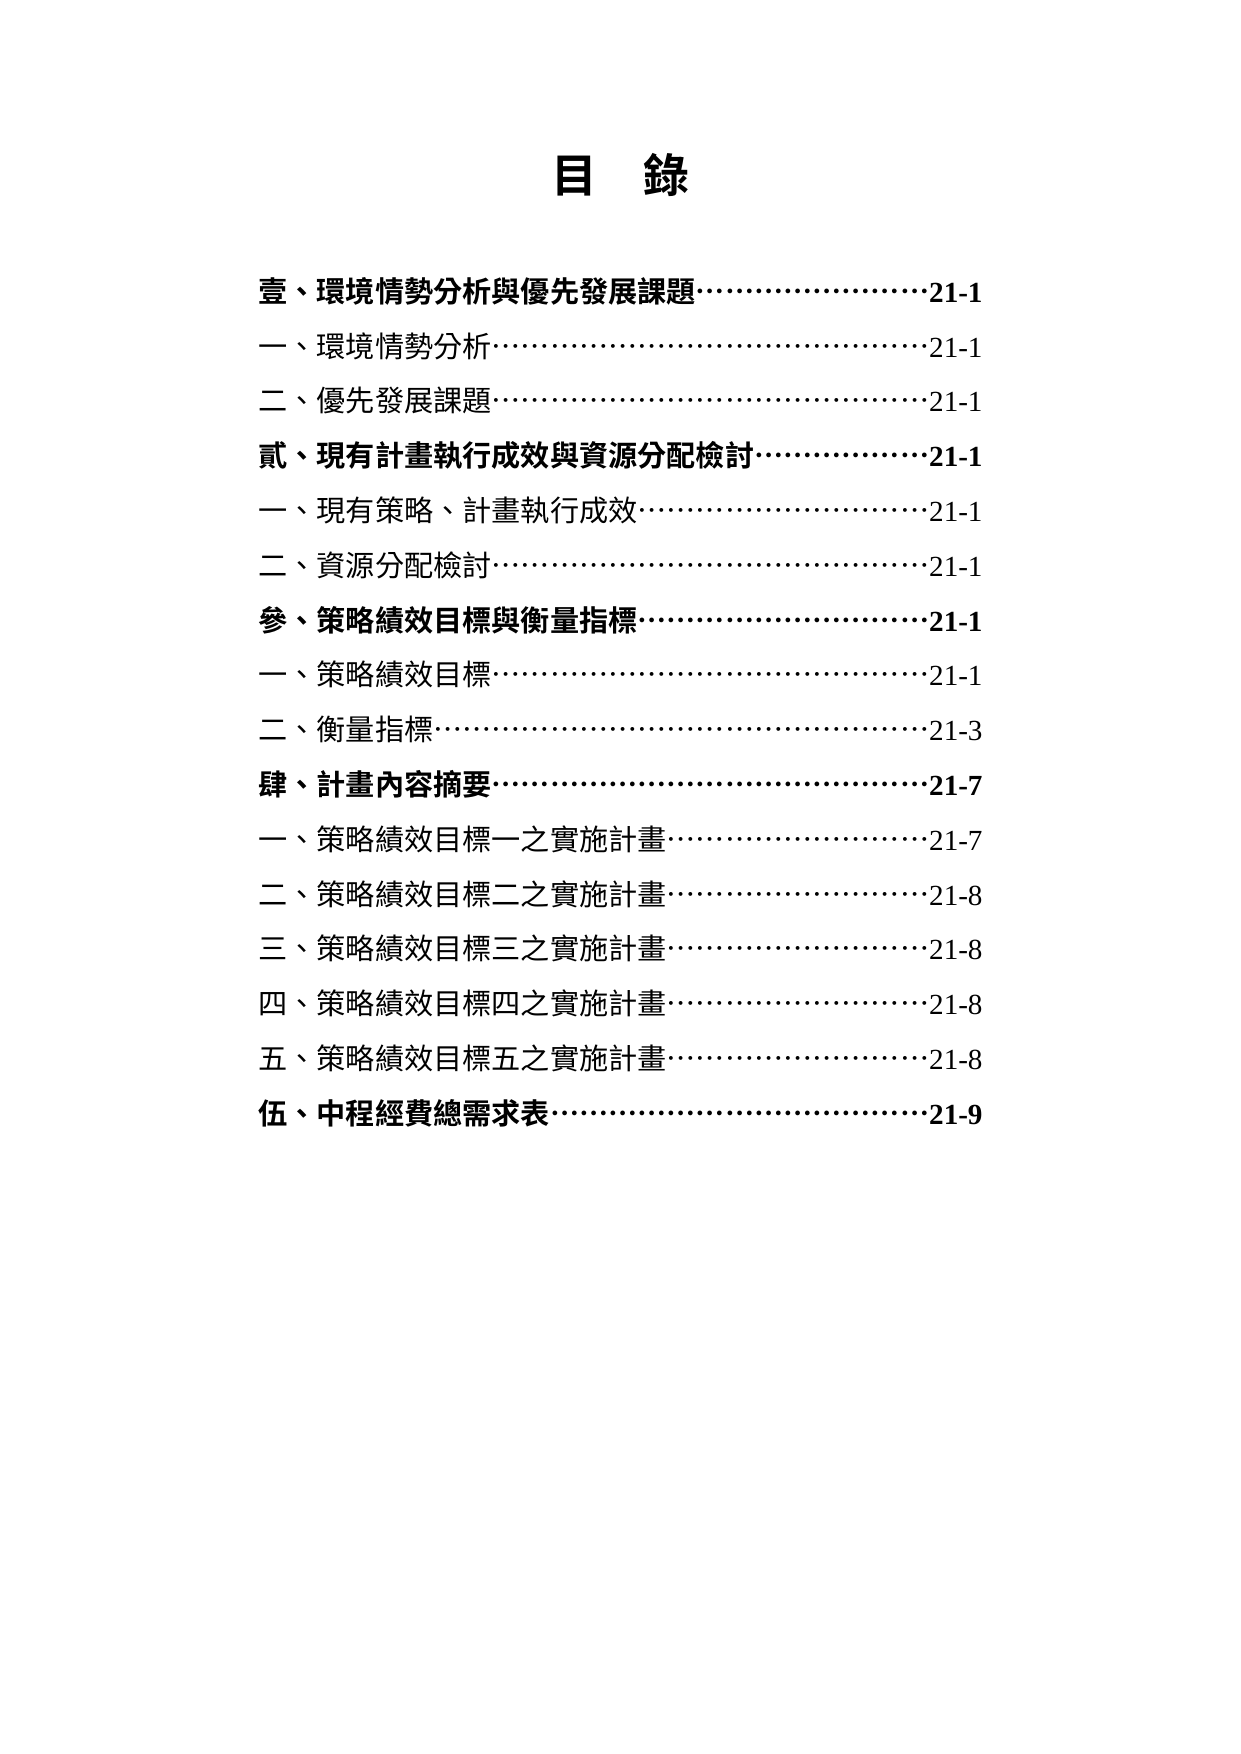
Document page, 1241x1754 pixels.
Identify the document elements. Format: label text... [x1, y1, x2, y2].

text 二、策略績效目標二之實施計畫………………………21-8 [88, 871, 1152, 913]
text 壹、環境情勢分析與優先發展課題……………………21-1 [88, 268, 1152, 311]
text 二、衡量指標……………………………………………21-3 [88, 707, 1152, 749]
text 二、優先發展課題………………………………………21-1 [88, 378, 1152, 420]
text 三、策略績效目標三之實施計畫………………………21-8 [88, 926, 1152, 968]
text 肆、計畫內容摘要………………………………………21-7 [88, 761, 1152, 804]
text 一、環境情勢分析………………………………………21-1 [88, 323, 1152, 365]
text 一、策略績效目標一之實施計畫………………………21-7 [88, 816, 1152, 858]
text 貳、現有計畫執行成效與資源分配檢討………………21-1 [88, 433, 1152, 475]
text 目 錄 [88, 139, 1152, 206]
text 一、策略績效目標………………………………………21-1 [88, 652, 1152, 694]
text 五、策略績效目標五之實施計畫………………………21-8 [88, 1035, 1152, 1078]
text 二、資源分配檢討………………………………………21-1 [88, 542, 1152, 584]
text 伍、中程經費總需求表…………………………………21-9 [88, 1090, 1152, 1132]
text 參、策略績效目標與衡量指標…………………………21-1 [88, 597, 1152, 639]
text 一、現有策略、計畫執行成效…………………………21-1 [88, 487, 1152, 530]
text 四、策略績效目標四之實施計畫………………………21-8 [88, 981, 1152, 1023]
